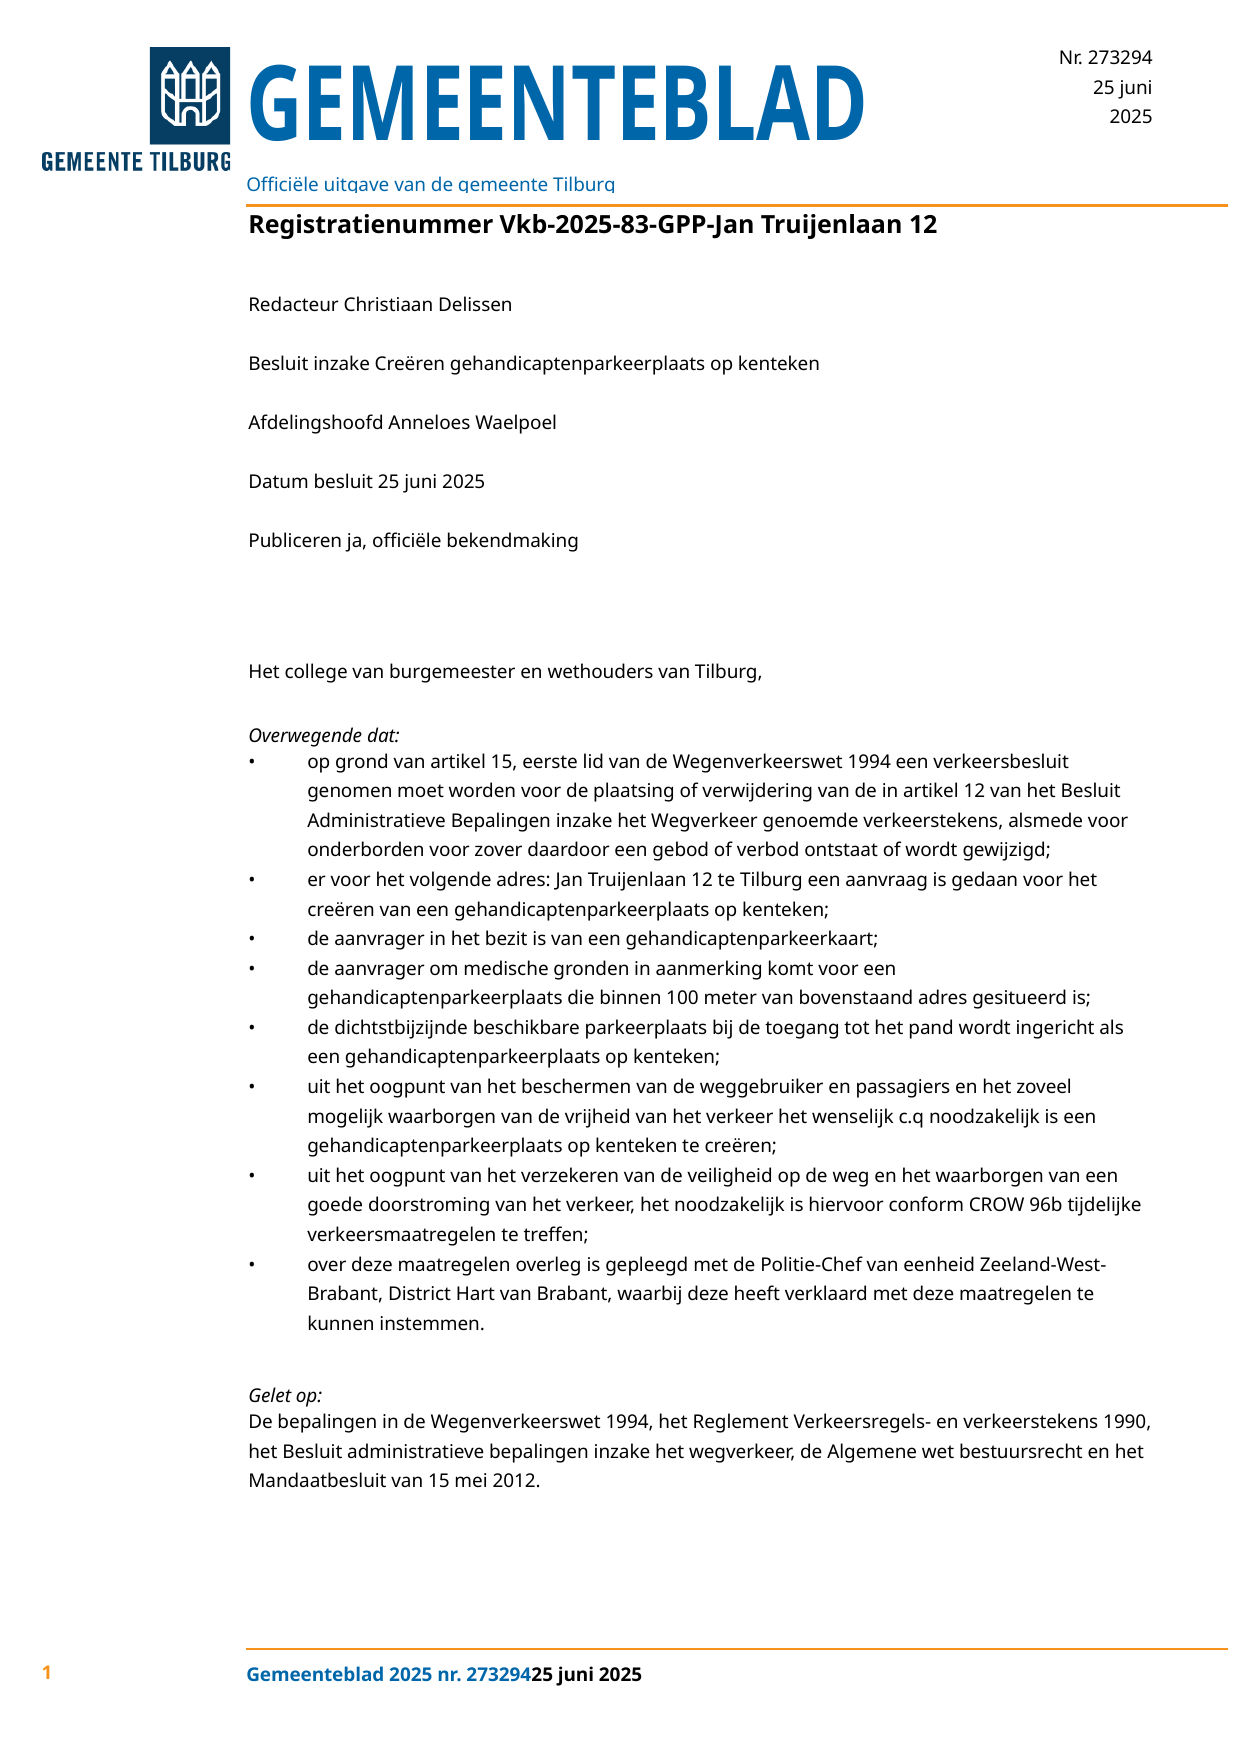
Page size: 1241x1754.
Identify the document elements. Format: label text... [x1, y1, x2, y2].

text Overwegende dat: [248, 722, 1152, 748]
text Besluit inzake Creëren gehandicaptenparkeerplaats op kenteken [248, 350, 1152, 376]
text Gelet op: [248, 1383, 1152, 1408]
list over deze maatregelen overleg is gepleegd met de Politie-Chef van eenheid Zeeland-West-Brabant, District Hart van Brabant, waarbij deze heeft verklaard met deze maatregelen te kunnen instemmen. [248, 1251, 1152, 1336]
text Redacteur Christiaan Delissen [248, 291, 1152, 317]
text Publiceren ja, officiële bekendmaking [248, 528, 1152, 553]
list de aanvrager in het bezit is van een gehandicaptenparkeerkaart; [248, 925, 1152, 951]
picture [41, 47, 231, 172]
list de dichtstbijzijnde beschikbare parkeerplaats bij de toegang tot het pand wordt ingericht als een gehandicaptenparkeerplaats op kenteken; [248, 1014, 1152, 1069]
text De bepalingen in de Wegenverkeerswet 1994, het Reglement Verkeersregels- en verkeerstekens 1990, het Besluit administratieve bepalingen inzake het wegverkeer, de Algemene wet bestuursrecht en het Mandaatbesluit van 15 mei 2012. [248, 1408, 1152, 1493]
list er voor het volgende adres: Jan Truijenlaan 12 te Tilburg een aanvraag is gedaan voor het creëren van een gehandicaptenparkeerplaats op kenteken; [248, 866, 1152, 921]
list uit het oogpunt van het verzekeren van de veiligheid op de weg en het waarborgen van een goede doorstroming van het verkeer, het noodzakelijk is hiervoor conform CROW 96b tijdelijke verkeersmaatregelen te treffen; [248, 1162, 1152, 1247]
text Het college van burgemeester en wethouders van Tilburg, [248, 658, 1152, 684]
text Registratienummer Vkb-2025-83-GPP-Jan Truijenlaan 12 [248, 207, 1152, 241]
list op grond van artikel 15, eerste lid van de Wegenverkeerswet 1994 een verkeersbesluit genomen moet worden voor de plaatsing of verwijdering van de in artikel 12 van het Besluit Administratieve Bepalingen inzake het Wegverkeer genoemde verkeerstekens, alsmede voor onderborden voor zover daardoor een gebod of verbod ontstaat of wordt gewijzigd; [248, 748, 1152, 862]
list de aanvrager om medische gronden in aanmerking komt voor een gehandicaptenparkeerplaats die binnen 100 meter van bovenstaand adres gesitueerd is; [248, 955, 1152, 1010]
text Datum besluit 25 juni 2025 [248, 468, 1152, 494]
text Afdelingshoofd Anneloes Waelpoel [248, 409, 1152, 435]
list uit het oogpunt van het beschermen van de weggebruiker en passagiers en het zoveel mogelijk waarborgen van de vrijheid van het verkeer het wenselijk c.q noodzakelijk is een gehandicaptenparkeerplaats op kenteken te creëren; [248, 1073, 1152, 1158]
